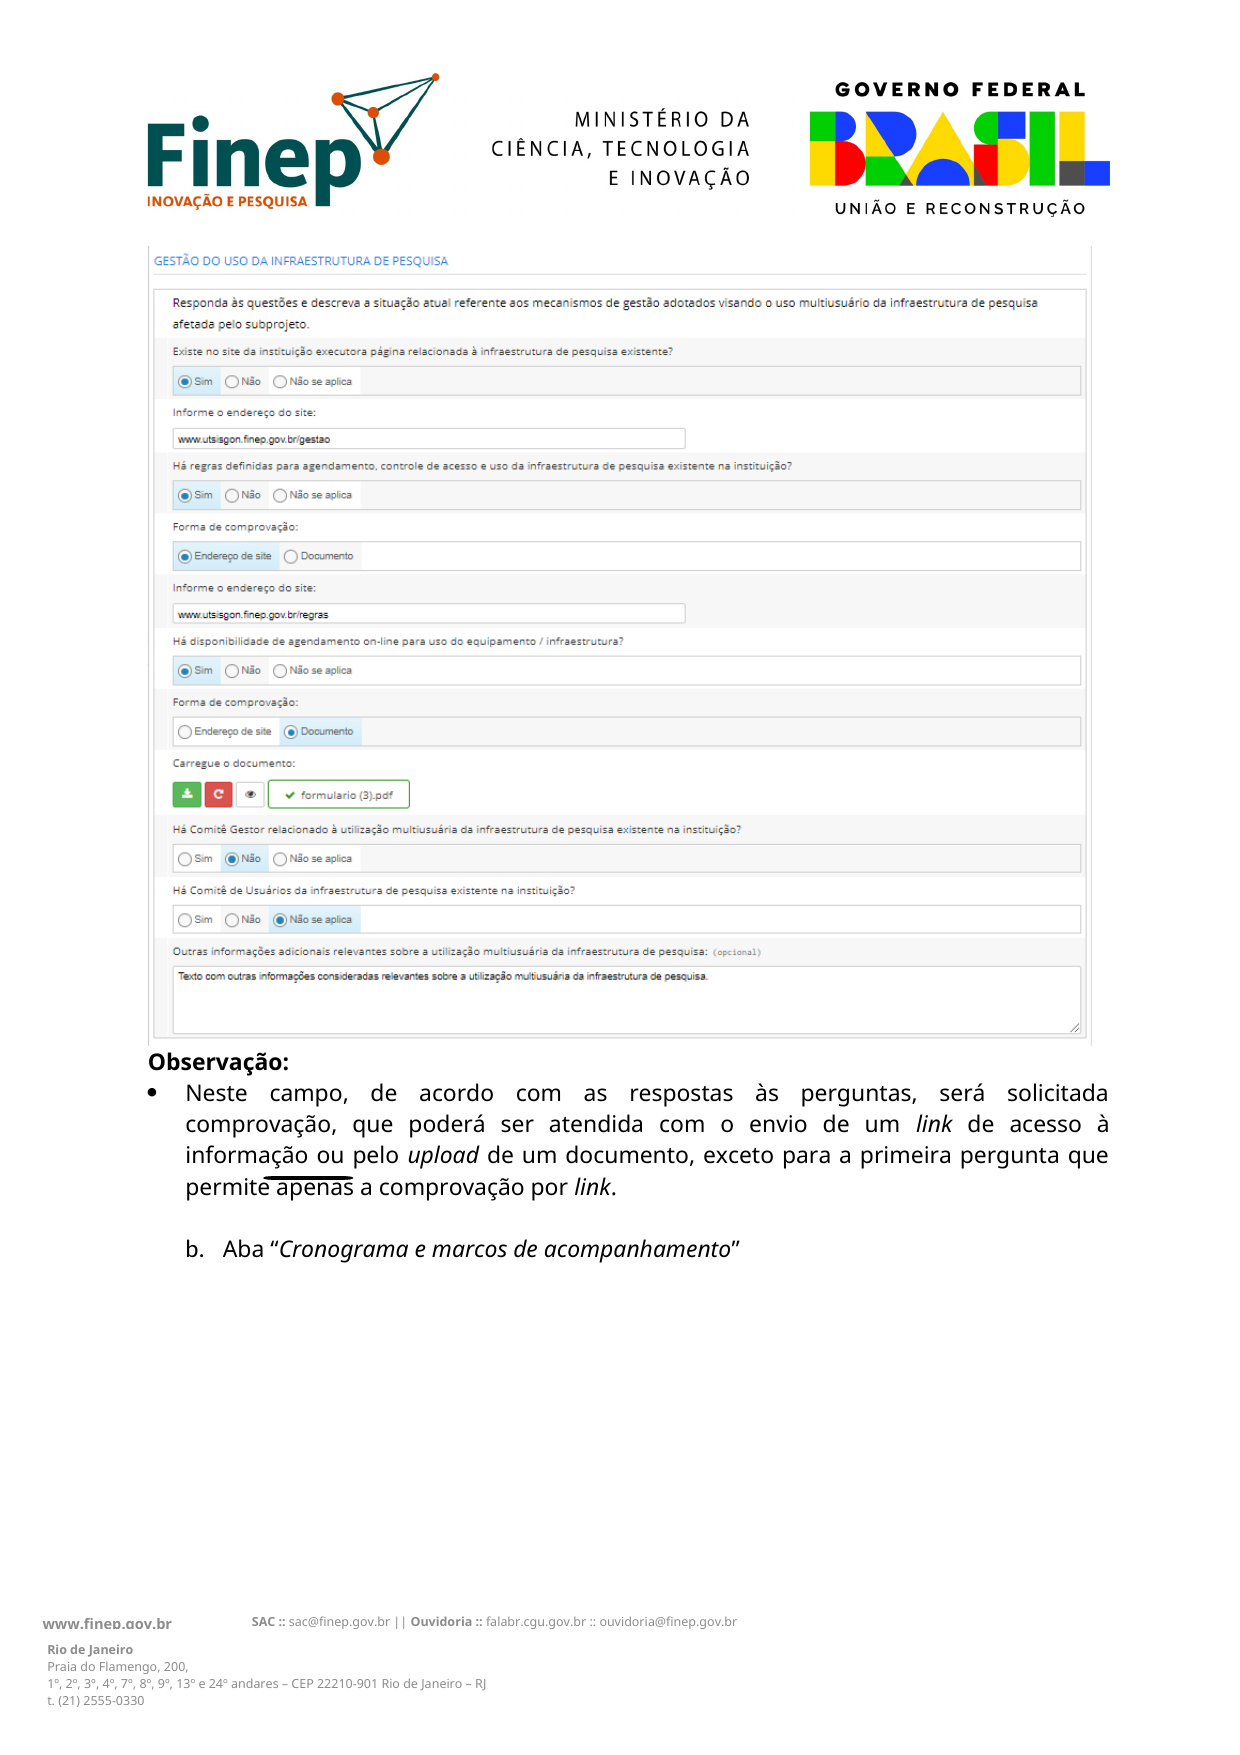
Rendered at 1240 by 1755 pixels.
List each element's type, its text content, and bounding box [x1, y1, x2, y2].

list Aba “Cronograma e marcos de acompanhamento” [185, 1233, 1110, 1264]
list Neste campo, de acordo com as respostas às perguntas, será solicitada comprovação, que poderá ser atendida com o envio de um link de acesso à informação ou pelo upload de um documento, exceto para a primeira pergunta que permite apenas a comprovação por link. [148, 1077, 1110, 1202]
text Observação: [148, 1046, 1110, 1077]
